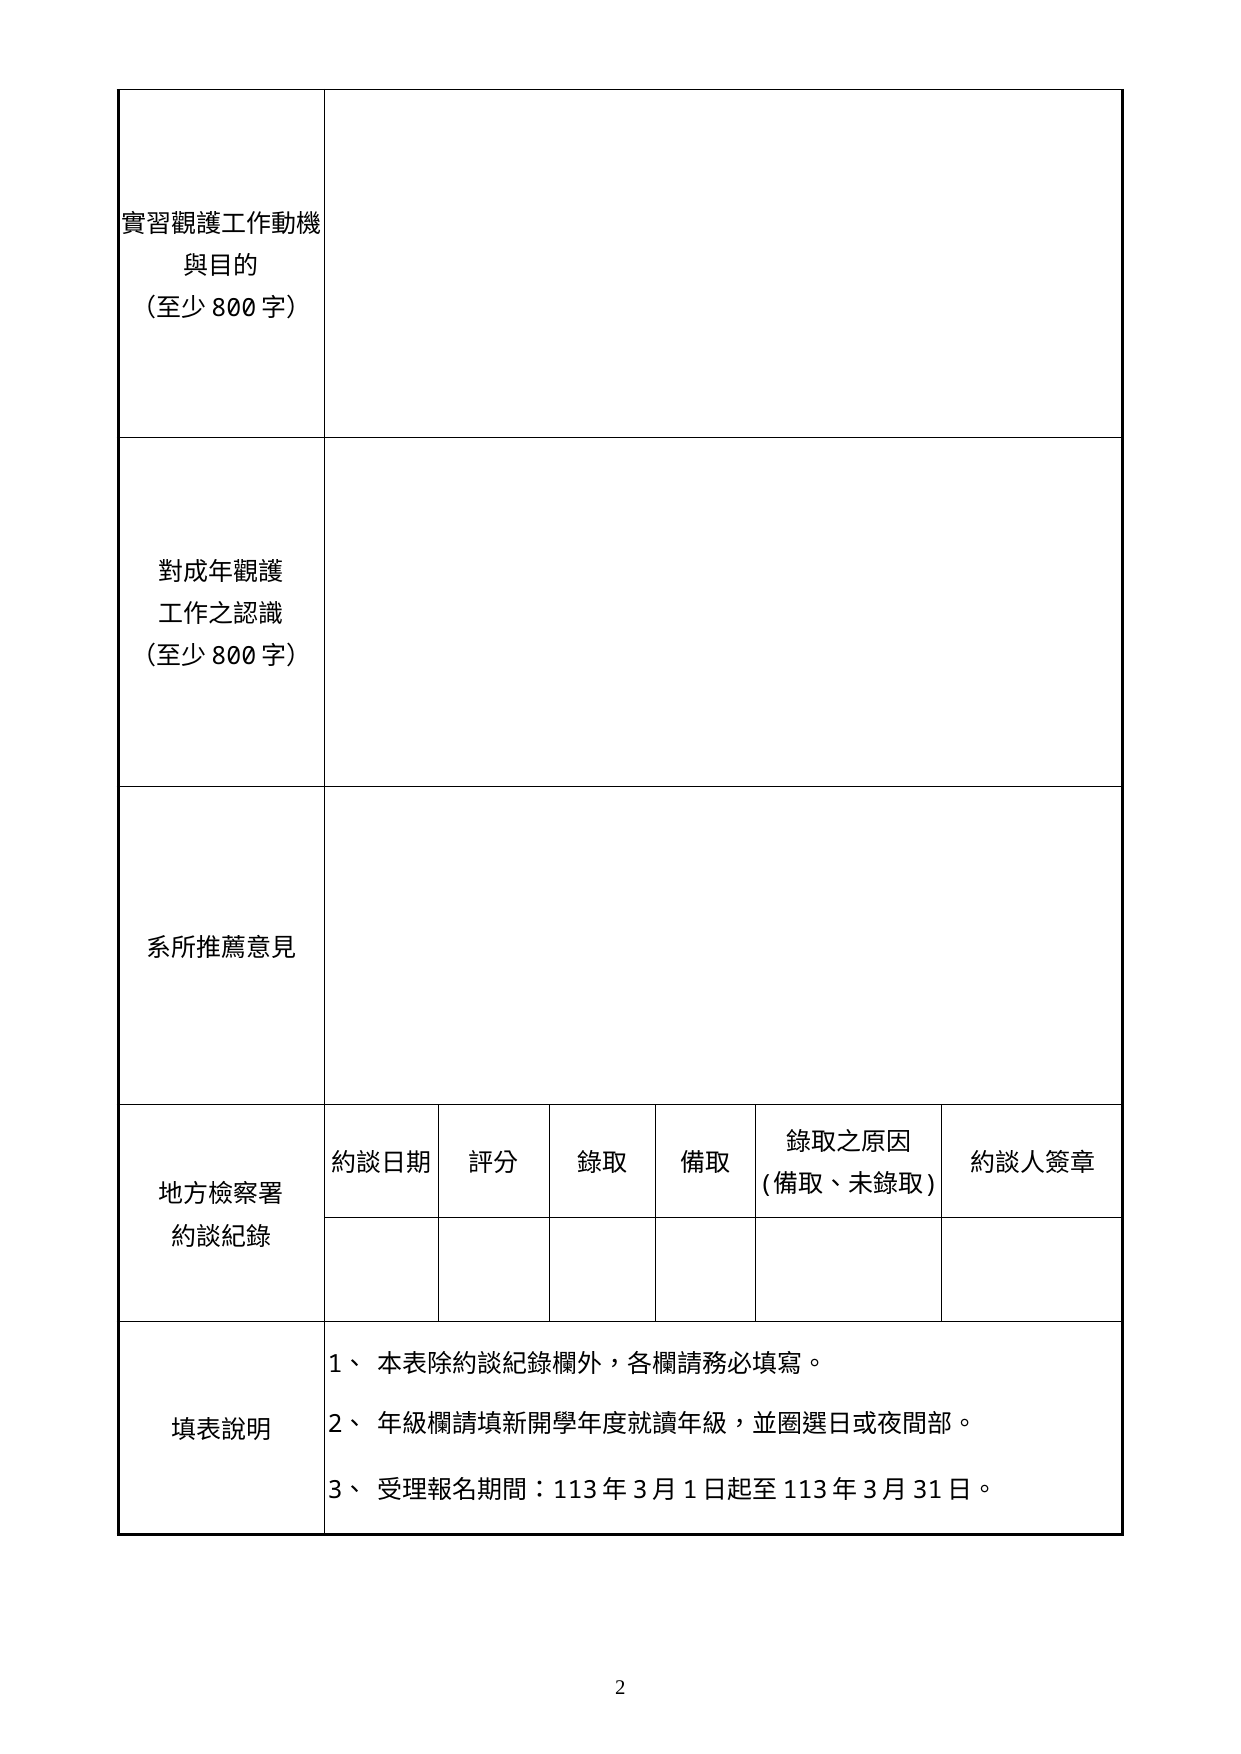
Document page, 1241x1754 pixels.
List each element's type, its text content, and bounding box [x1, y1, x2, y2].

table_cell 評分 [439, 1105, 549, 1217]
table_cell 對成年觀護 工作之認識 （至少800字） [120, 438, 324, 786]
table_cell [325, 1218, 438, 1321]
table_cell 約談人簽章 [942, 1105, 1121, 1217]
table_cell 實習觀護工作動機與目的 （至少800字） [120, 90, 324, 437]
table_cell [325, 787, 1121, 1104]
table_cell 錄取 [550, 1105, 655, 1217]
table_cell [756, 1218, 941, 1321]
table_cell [325, 90, 1121, 437]
table_cell 系所推薦意見 [120, 787, 324, 1104]
table_cell [325, 438, 1121, 786]
table_cell [656, 1218, 755, 1321]
table_cell [439, 1218, 549, 1321]
table_cell [550, 1218, 655, 1321]
table_cell 備取 [656, 1105, 755, 1217]
table_cell 填表說明 [120, 1322, 324, 1533]
table_cell 錄取之原因 (備取、未錄取) [756, 1105, 941, 1217]
table_cell [942, 1218, 1121, 1321]
table_cell 約談日期 [325, 1105, 438, 1217]
table_cell 地方檢察署 約談紀錄 [120, 1105, 324, 1321]
table_cell 本表除約談紀錄欄外，各欄請務必填寫。 年級欄請填新開學年度就讀年級，並圈選日或夜間部。 受理報名期間：113年3月1日起至113年3月31日。 [325, 1322, 1121, 1533]
